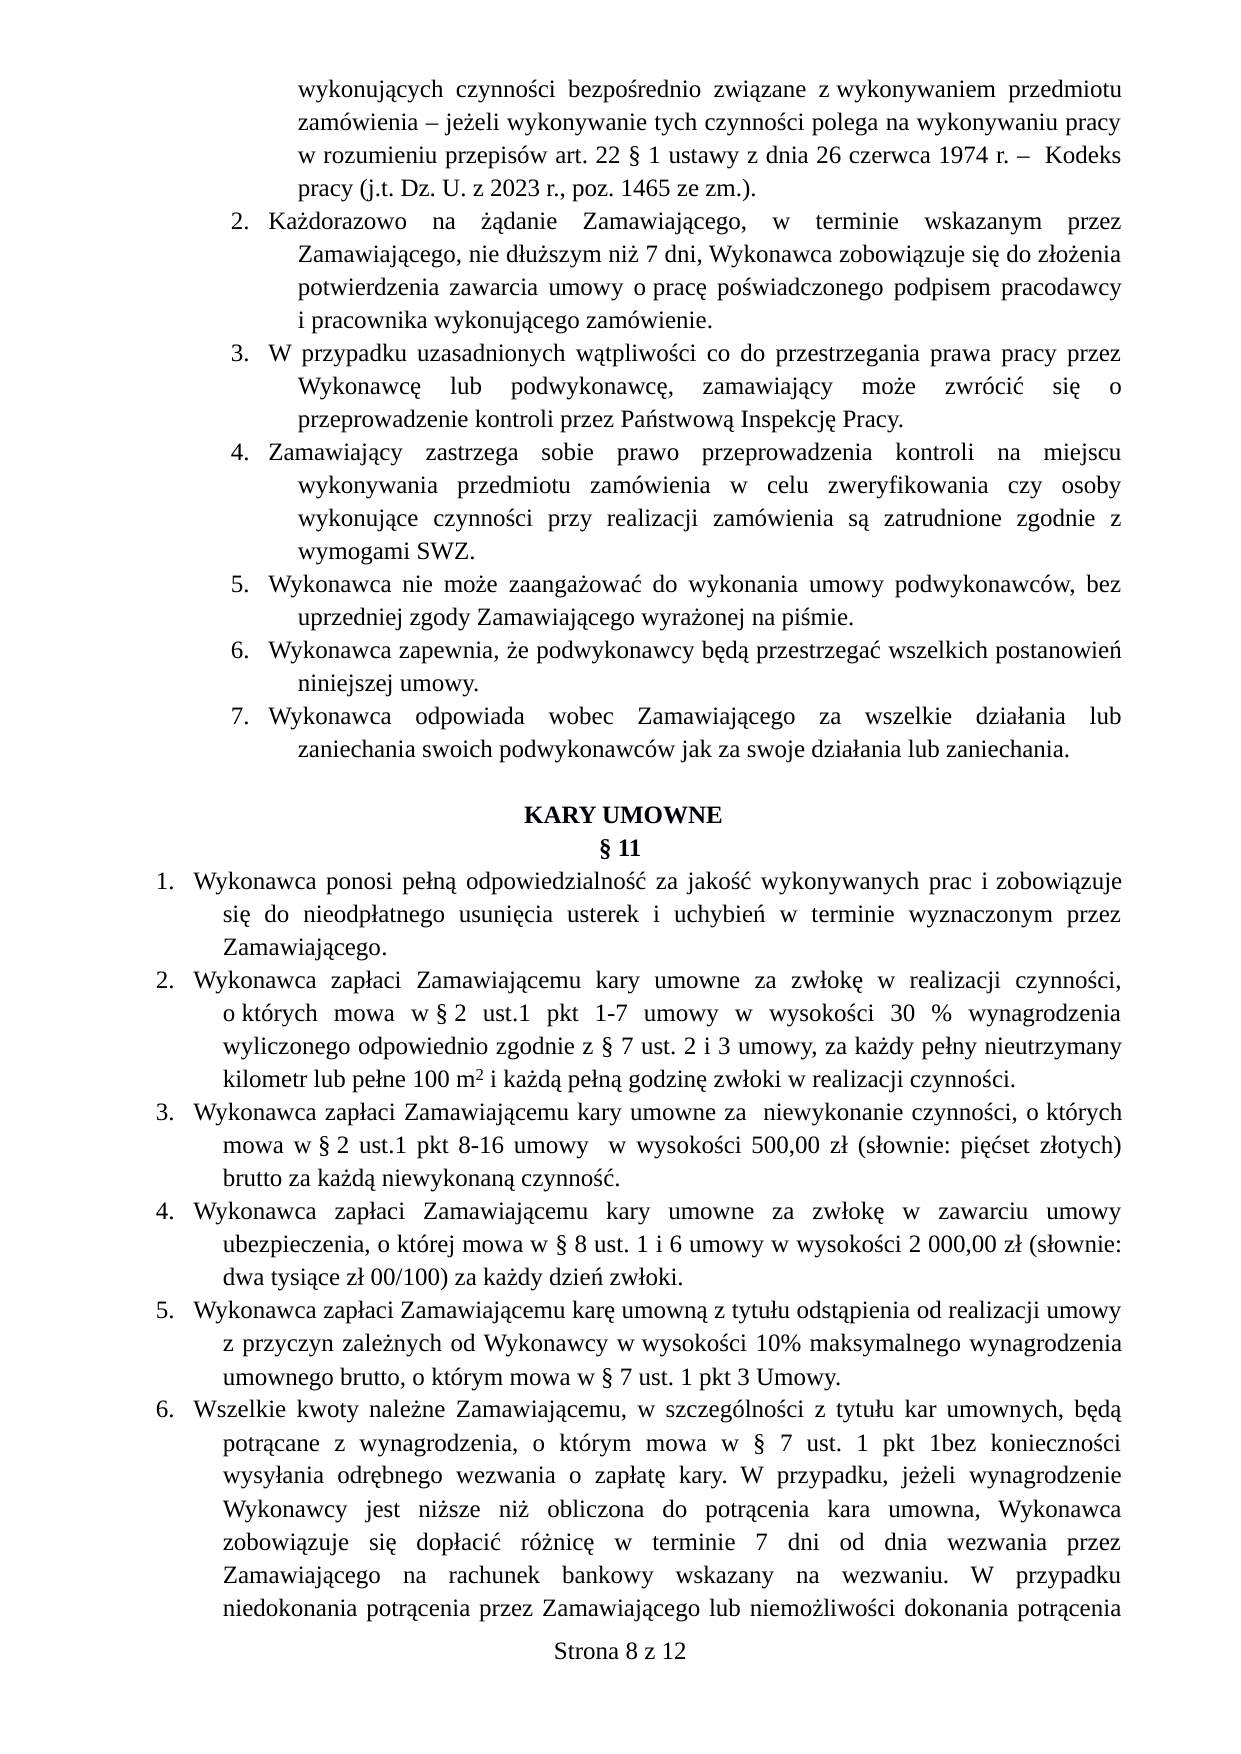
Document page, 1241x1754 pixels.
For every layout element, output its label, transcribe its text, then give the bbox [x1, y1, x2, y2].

list Każdorazowo na żądanie Zamawiającego, w terminie wskazanym przez Zamawiającego, nie dłuższym niż 7 dni, Wykonawca zobowiązuje się do złożenia potwierdzenia zawarcia umowy o pracę poświadczonego podpisem pracodawcy i pracownika wykonującego zamówienie. [231, 206, 1122, 334]
text KARY UMOWNE [118, 800, 1122, 829]
list Wykonawca zapłaci Zamawiającemu karę umowną z tytułu odstąpienia od realizacji umowy z przyczyn zależnych od Wykonawcy w wysokości 10% maksymalnego wynagrodzenia umownego brutto, o którym mowa w § 7 ust. 1 pkt 3 Umowy. [156, 1296, 1122, 1390]
list W przypadku uzasadnionych wątpliwości co do przestrzegania prawa pracy przez Wykonawcę lub podwykonawcę, zamawiający może zwrócić się o przeprowadzenie kontroli przez Państwową Inspekcję Pracy. [231, 338, 1122, 433]
list Wykonawca zapłaci Zamawiającemu kary umowne za zwłokę w realizacji czynności, o których mowa w § 2 ust.1 pkt 1-7 umowy w wysokości 30 % wynagrodzenia wyliczonego odpowiednio zgodnie z § 7 ust. 2 i 3 umowy, za każdy pełny nieutrzymany kilometr lub pełne 100 m2 i każdą pełną godzinę zwłoki w realizacji czynności. [156, 965, 1122, 1093]
list Wszelkie kwoty należne Zamawiającemu, w szczególności z tytułu kar umownych, będą potrącane z wynagrodzenia, o którym mowa w § 7 ust. 1 pkt 1bez konieczności wysyłania odrębnego wezwania o zapłatę kary. W przypadku, jeżeli wynagrodzenie Wykonawcy jest niższe niż obliczona do potrącenia kara umowna, Wykonawca zobowiązuje się dopłacić różnicę w terminie 7 dni od dnia wezwania przez Zamawiającego na rachunek bankowy wskazany na wezwaniu. W przypadku niedokonania potrącenia przez Zamawiającego lub niemożliwości dokonania potrącenia [156, 1394, 1122, 1621]
list wykonujących czynności bezpośrednio związane z wykonywaniem przedmiotu zamówienia – jeżeli wykonywanie tych czynności polega na wykonywaniu pracy w rozumieniu przepisów art. 22 § 1 ustawy z dnia 26 czerwca 1974 r. – Kodeks pracy (j.t. Dz. U. z 2023 r., poz. 1465 ze zm.). [231, 74, 1122, 202]
list Wykonawca zapłaci Zamawiającemu kary umowne za niewykonanie czynności, o których mowa w § 2 ust.1 pkt 8-16 umowy w wysokości 500,00 zł (słownie: pięćset złotych) brutto za każdą niewykonaną czynność. [156, 1097, 1122, 1192]
list Zamawiający zastrzega sobie prawo przeprowadzenia kontroli na miejscu wykonywania przedmiotu zamówienia w celu zweryfikowania czy osoby wykonujące czynności przy realizacji zamówienia są zatrudnione zgodnie z wymogami SWZ. [231, 437, 1122, 565]
text § 11 [118, 833, 1122, 862]
list Wykonawca nie może zaangażować do wykonania umowy podwykonawców, bez uprzedniej zgody Zamawiającego wyrażonej na piśmie. [231, 569, 1122, 631]
list Wykonawca zapłaci Zamawiającemu kary umowne za zwłokę w zawarciu umowy ubezpieczenia, o której mowa w § 8 ust. 1 i 6 umowy w wysokości 2 000,00 zł (słownie: dwa tysiące zł 00/100) za każdy dzień zwłoki. [156, 1196, 1122, 1291]
list Wykonawca zapewnia, że podwykonawcy będą przestrzegać wszelkich postanowień niniejszej umowy. [231, 635, 1122, 697]
list Wykonawca ponosi pełną odpowiedzialność za jakość wykonywanych prac i zobowiązuje się do nieodpłatnego usunięcia usterek i uchybień w terminie wyznaczonym przez Zamawiającego. [156, 866, 1122, 961]
list Wykonawca odpowiada wobec Zamawiającego za wszelkie działania lub zaniechania swoich podwykonawców jak za swoje działania lub zaniechania. [231, 701, 1122, 763]
